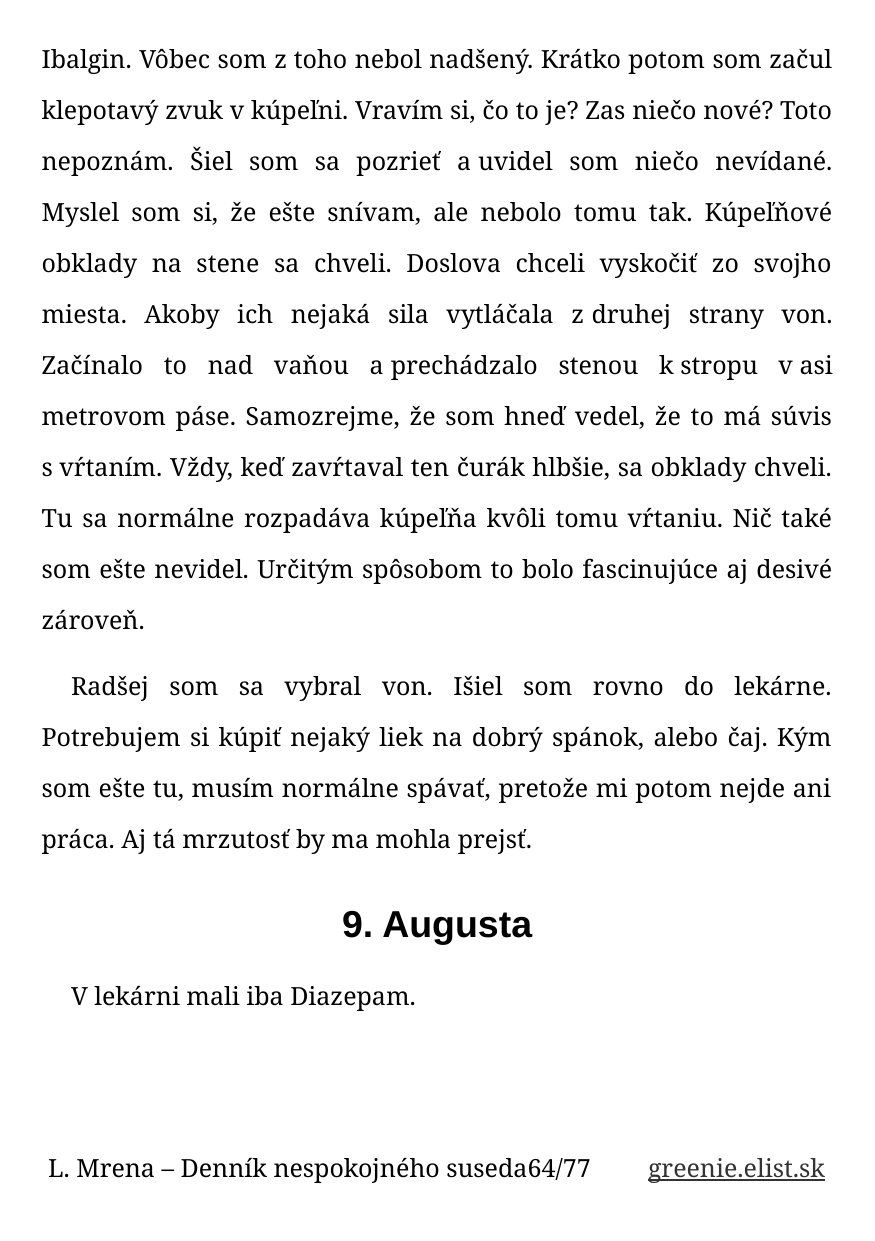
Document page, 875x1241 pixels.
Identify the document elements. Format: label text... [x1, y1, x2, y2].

text V lekárni mali iba Diazepam. [41, 979, 833, 1013]
subtitle 9. Augusta [41, 902, 833, 945]
text Radšej som sa vybral von. Išiel som rovno do lekárne. Potrebujem si kúpiť nejaký liek na dobrý spánok, alebo čaj. Kým som ešte tu, musím normálne spávať, pretože mi potom nejde ani práca. Aj tá mrzutosť by ma mohla prejsť. [41, 668, 833, 856]
text Ibalgin. Vôbec som z toho nebol nadšený. Krátko potom som začul klepotavý zvuk v kúpeľni. Vravím si, čo to je? Zas niečo nové? Toto nepoznám. Šiel som sa pozrieť a uvidel som niečo nevídané. Myslel som si, že ešte snívam, ale nebolo tomu tak. Kúpeľňové obklady na stene sa chveli. Doslova chceli vyskočiť zo svojho miesta. Akoby ich nejaká sila vytláčala z druhej strany von. Začínalo to nad vaňou a prechádzalo stenou k stropu v asi metrovom páse. Samozrejme, že som hneď vedel, že to má súvis s vŕtaním. Vždy, keď zavŕtaval ten čurák hlbšie, sa obklady chveli. Tu sa normálne rozpadáva kúpeľňa kvôli tomu vŕtaniu. Nič také som ešte nevidel. Určitým spôsobom to bolo fascinujúce aj desivé zároveň. [41, 41, 833, 637]
